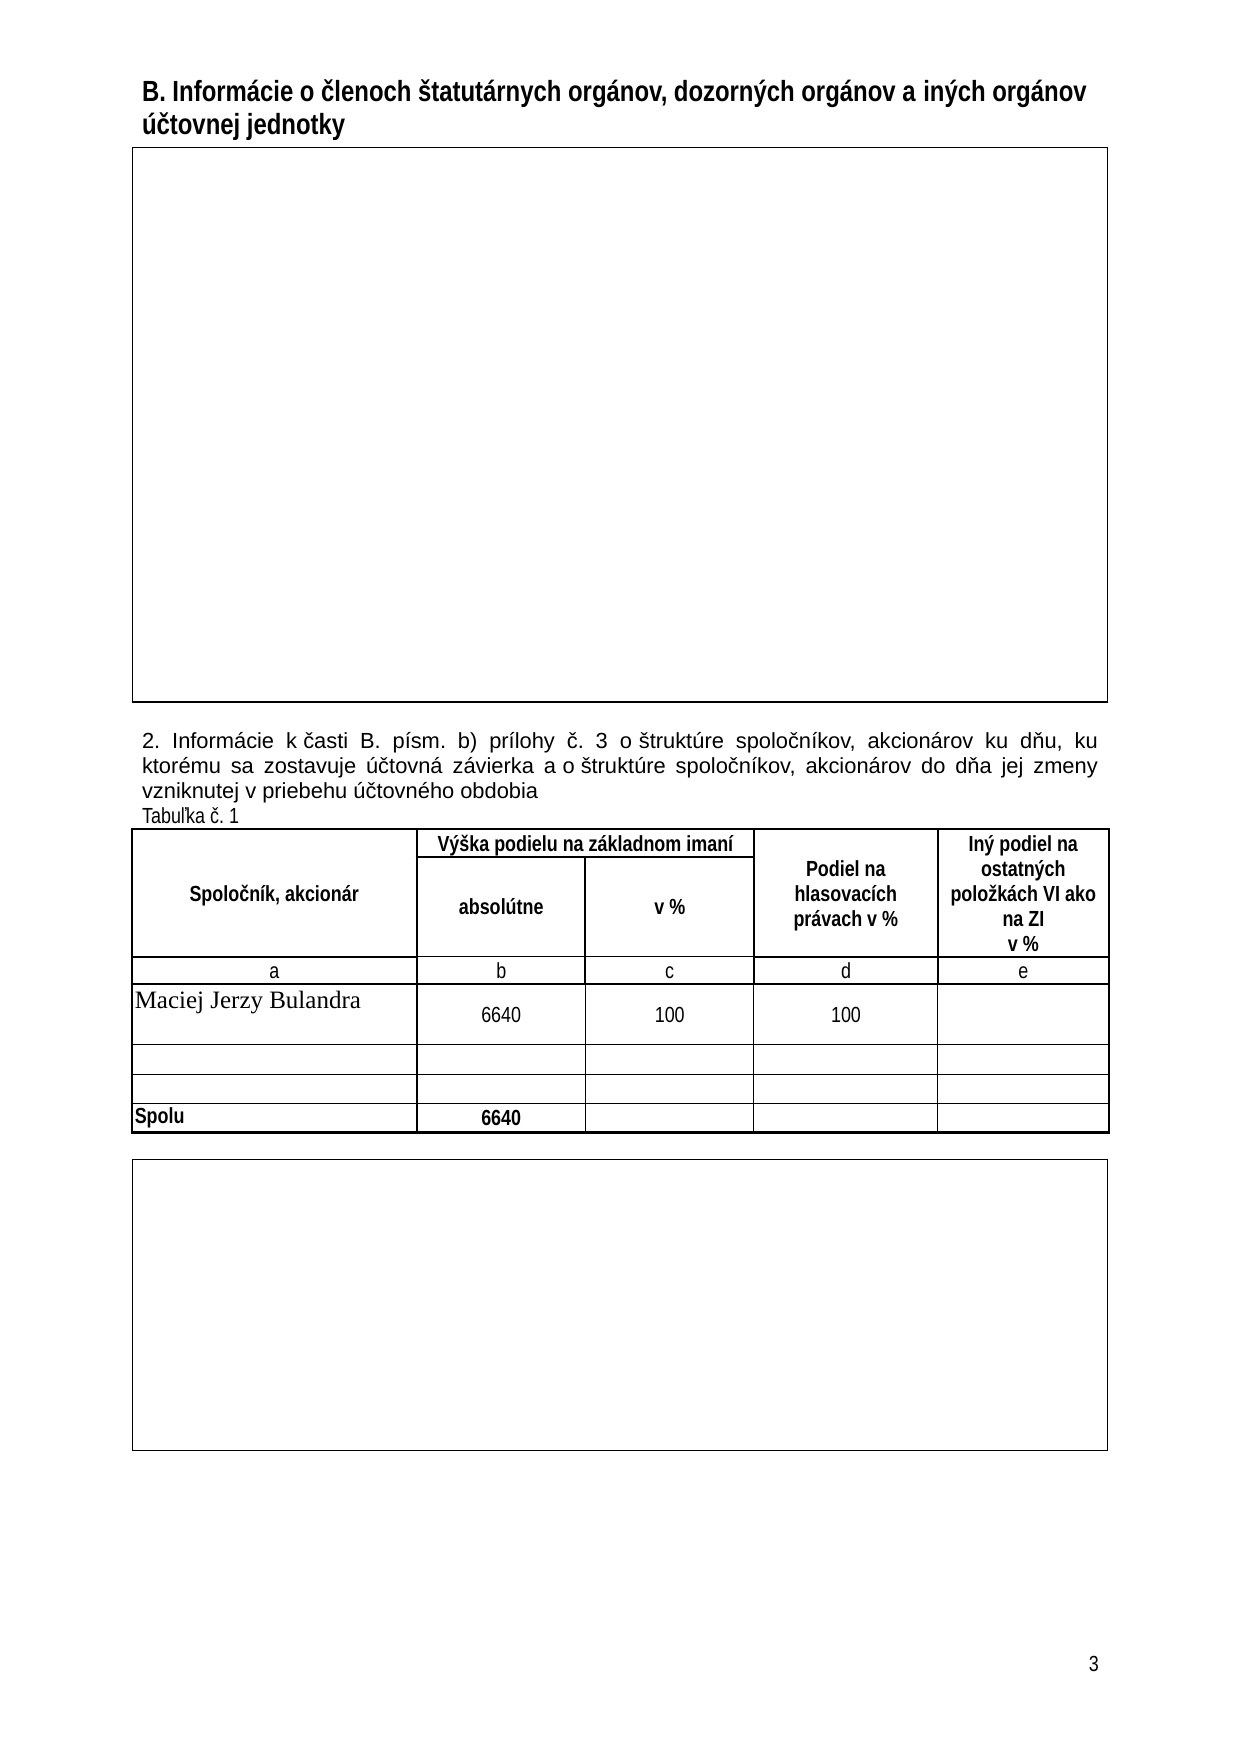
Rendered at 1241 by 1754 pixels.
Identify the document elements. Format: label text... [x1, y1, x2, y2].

table_cell Spolu [133, 1104, 416, 1131]
table_cell [418, 1075, 585, 1102]
table_cell c [586, 957, 753, 983]
table_header Výška podielu na základnom imaní [418, 830, 753, 856]
table_header Podiel na hlasovacích právach v % [755, 830, 937, 956]
table_cell [418, 1045, 585, 1073]
table_cell [938, 1104, 1108, 1131]
table_cell [586, 1075, 753, 1102]
table_header Spoločník, akcionár [133, 830, 416, 956]
table_cell [754, 1075, 937, 1102]
table_cell b [418, 957, 584, 983]
table_header [133, 148, 1107, 701]
table_cell [754, 1104, 937, 1131]
table_cell [586, 1045, 753, 1073]
text Tabuľka č. 1 [142, 803, 1098, 828]
table_cell 100 [754, 985, 937, 1044]
table_cell [754, 1045, 937, 1073]
table_header [133, 1160, 1107, 1449]
table_cell v % [586, 858, 753, 956]
table_cell [938, 1045, 1108, 1073]
table_header Maciej Jerzy Bulandra [135, 985, 414, 1043]
table_cell a [133, 958, 416, 983]
table_header Iný podiel na ostatných položkách VI ako na ZI v % [939, 830, 1108, 956]
table_cell e [939, 958, 1108, 983]
text 2. Informácie k časti B. písm. b) prílohy č. 3 o štruktúre spoločníkov, akcionárov ku dňu, ku ktorému sa zostavuje účtovná závierka a o štruktúre spoločníkov, akcionárov do dňa jej zmeny vzniknutej v priebehu účtovného obdobia [142, 728, 1098, 803]
table_cell 100 [586, 985, 753, 1044]
subtitle B. Informácie o členoch štatutárnych orgánov, dozorných orgánov a iných orgánov účtovnej jednotky [142, 74, 1098, 141]
table_cell [938, 985, 1108, 1044]
table_header [135, 1014, 406, 1043]
table_cell absolútne [418, 858, 584, 956]
table_cell [586, 1104, 753, 1131]
table_cell 6640 [418, 985, 585, 1044]
table_cell d [755, 958, 937, 983]
table_cell [133, 1075, 416, 1102]
table_cell [133, 1045, 416, 1073]
table_cell [938, 1075, 1108, 1102]
table_cell 6640 [418, 1104, 585, 1131]
